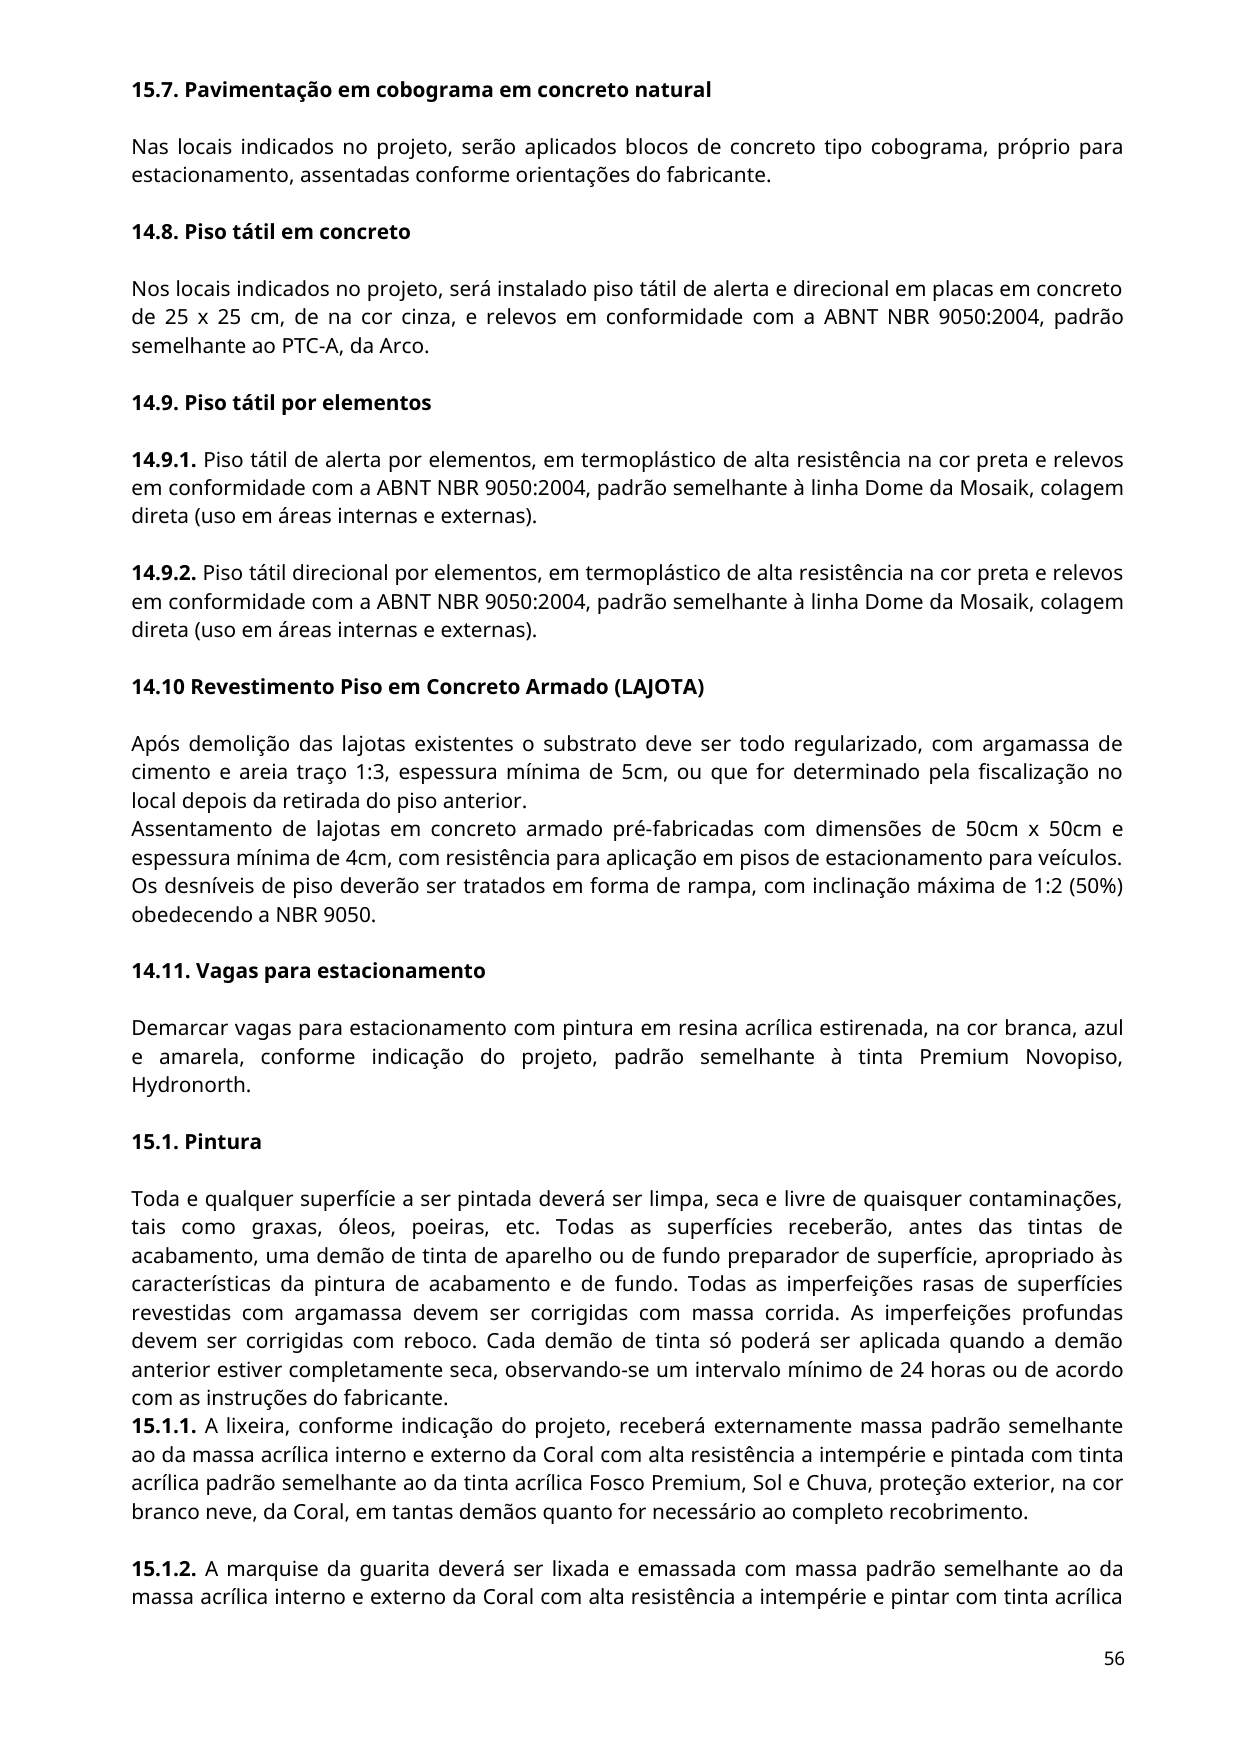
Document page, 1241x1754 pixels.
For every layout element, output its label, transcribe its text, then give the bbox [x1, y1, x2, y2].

text 14.10 Revestimento Piso em Concreto Armado (LAJOTA) [131, 672, 1125, 701]
text Nos locais indicados no projeto, será instalado piso tátil de alerta e direcional em placas em concreto de 25 x 25 cm, de na cor cinza, e relevos em conformidade com a ABNT NBR 9050:2004, padrão semelhante ao PTC-A, da Arco. [131, 274, 1125, 359]
text 14.9.2. Piso tátil direcional por elementos, em termoplástico de alta resistência na cor preta e relevos em conformidade com a ABNT NBR 9050:2004, padrão semelhante à linha Dome da Mosaik, colagem direta (uso em áreas internas e externas). [131, 558, 1125, 644]
text 14.8. Piso tátil em concreto [131, 217, 1125, 246]
text 15.1.1. A lixeira, conforme indicação do projeto, receberá externamente massa padrão semelhante ao da massa acrílica interno e externo da Coral com alta resistência a intempérie e pintada com tinta acrílica padrão semelhante ao da tinta acrílica Fosco Premium, Sol e Chuva, proteção exterior, na cor branco neve, da Coral, em tantas demãos quanto for necessário ao completo recobrimento. [131, 1412, 1125, 1525]
text 15.1.2. A marquise da guarita deverá ser lixada e emassada com massa padrão semelhante ao da massa acrílica interno e externo da Coral com alta resistência a intempérie e pintar com tinta acrílica [131, 1554, 1125, 1611]
text 14.9.1. Piso tátil de alerta por elementos, em termoplástico de alta resistência na cor preta e relevos em conformidade com a ABNT NBR 9050:2004, padrão semelhante à linha Dome da Mosaik, colagem direta (uso em áreas internas e externas). [131, 445, 1125, 530]
text Os desníveis de piso deverão ser tratados em forma de rampa, com inclinação máxima de 1:2 (50%) obedecendo a NBR 9050. [131, 871, 1125, 928]
text Nas locais indicados no projeto, serão aplicados blocos de concreto tipo cobograma, próprio para estacionamento, assentadas conforme orientações do fabricante. [131, 132, 1125, 189]
text Demarcar vagas para estacionamento com pintura em resina acrílica estirenada, na cor branca, azul e amarela, conforme indicação do projeto, padrão semelhante à tinta Premium Novopiso, Hydronorth. [131, 1013, 1125, 1099]
text Após demolição das lajotas existentes o substrato deve ser todo regularizado, com argamassa de cimento e areia traço 1:3, espessura mínima de 5cm, ou que for determinado pela fiscalização no local depois da retirada do piso anterior. [131, 729, 1125, 814]
text Assentamento de lajotas em concreto armado pré-fabricadas com dimensões de 50cm x 50cm e espessura mínima de 4cm, com resistência para aplicação em pisos de estacionamento para veículos. [131, 814, 1125, 871]
text 15.7. Pavimentação em cobograma em concreto natural [131, 75, 1125, 103]
text 15.1. Pintura [131, 1127, 1125, 1156]
text 14.11. Vagas para estacionamento [131, 957, 1125, 985]
text 14.9. Piso tátil por elementos [131, 388, 1125, 416]
text Toda e qualquer superfície a ser pintada deverá ser limpa, seca e livre de quaisquer contaminações, tais como graxas, óleos, poeiras, etc. Todas as superfícies receberão, antes das tintas de acabamento, uma demão de tinta de aparelho ou de fundo preparador de superfície, apropriado às características da pintura de acabamento e de fundo. Todas as imperfeições rasas de superfícies revestidas com argamassa devem ser corrigidas com massa corrida. As imperfeições profundas devem ser corrigidas com reboco. Cada demão de tinta só poderá ser aplicada quando a demão anterior estiver completamente seca, observando-se um intervalo mínimo de 24 horas ou de acordo com as instruções do fabricante. [131, 1184, 1125, 1412]
